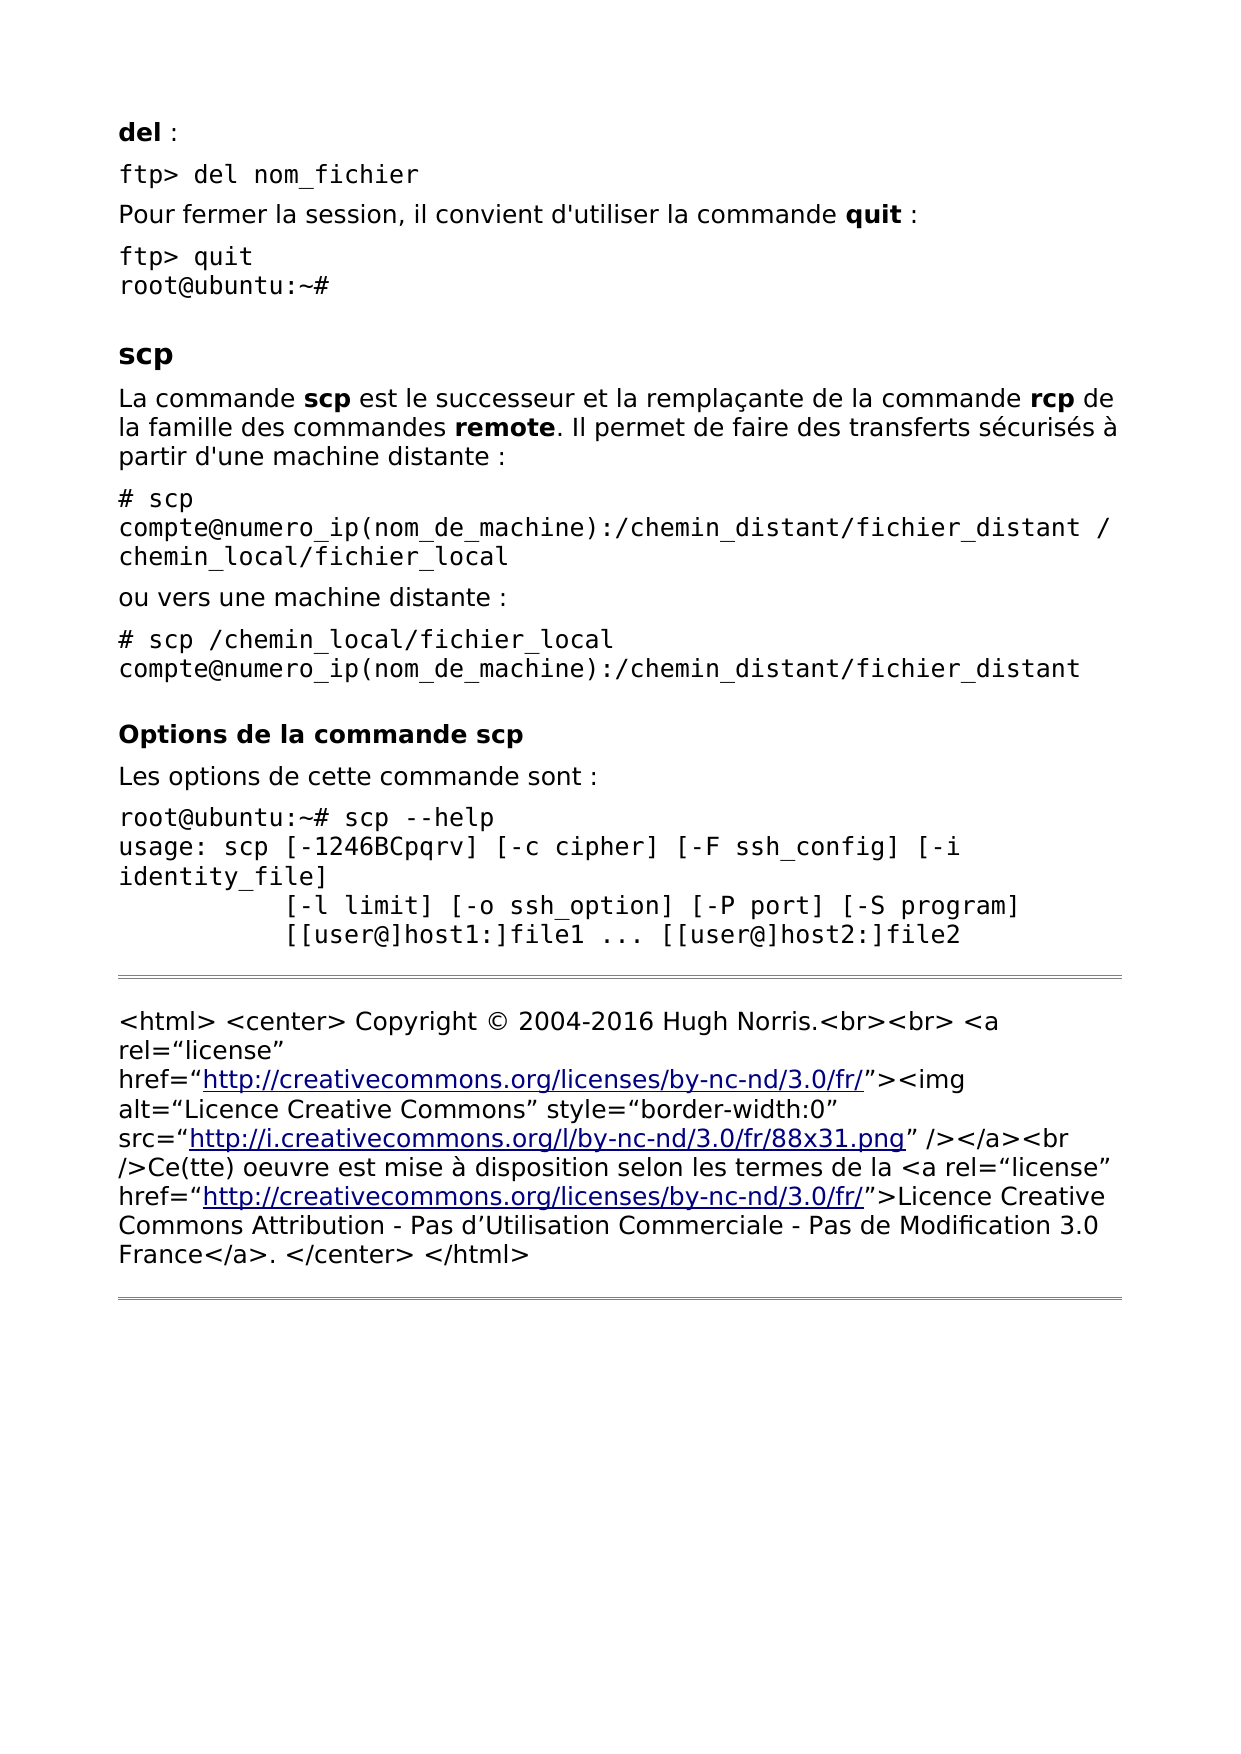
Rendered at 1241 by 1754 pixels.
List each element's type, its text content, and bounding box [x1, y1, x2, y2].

text Pour fermer la session, il convient d'utiliser la commande quit : [118, 201, 1122, 230]
text root@ubuntu:~# scp --help usage: scp [-1246BCpqrv] [-c cipher] [-F ssh_config] [-i identity_file] [-l limit] [-o ssh_option] [-P port] [-S program] [[user@]host1:]file1 ... [[user@]host2:]file2 [118, 803, 1122, 949]
text ou vers une machine distante : [118, 583, 1122, 612]
text ftp> quit root@ubuntu:~# [118, 242, 1122, 301]
text ftp> del nom_fichier [118, 160, 1122, 189]
text del : [118, 118, 1122, 147]
text # scp compte@numero_ip(nom_de_machine):/chemin_distant/fichier_distant /chemin_local/fichier_local [118, 484, 1122, 571]
subtitle Options de la commande scp [118, 720, 1122, 749]
text Les options de cette commande sont : [118, 762, 1122, 791]
text La commande scp est le successeur et la remplaçante de la commande rcp de la famille des commandes remote. Il permet de faire des transferts sécurisés à partir d'une machine distante : [118, 384, 1122, 471]
text <html> <center> Copyright © 2004-2016 Hugh Norris.<br><br> <a rel=“license” href=“http://creativecommons.org/licenses/by-nc-nd/3.0/fr/”><img alt=“Licence Creative Commons” style=“border-width:0” src=“http://i.creativecommons.org/l/by-nc-nd/3.0/fr/88x31.png” /></a><br />Ce(tte) oeuvre est mise à disposition selon les termes de la <a rel=“license” href=“http://creativecommons.org/licenses/by-nc-nd/3.0/fr/”>Licence Creative Commons Attribution - Pas d’Utilisation Commerciale - Pas de Modification 3.0 France</a>. </center> </html> [118, 1007, 1122, 1270]
text # scp /chemin_local/fichier_local compte@numero_ip(nom_de_machine):/chemin_distant/fichier_distant [118, 625, 1122, 683]
subtitle scp [118, 337, 1122, 371]
